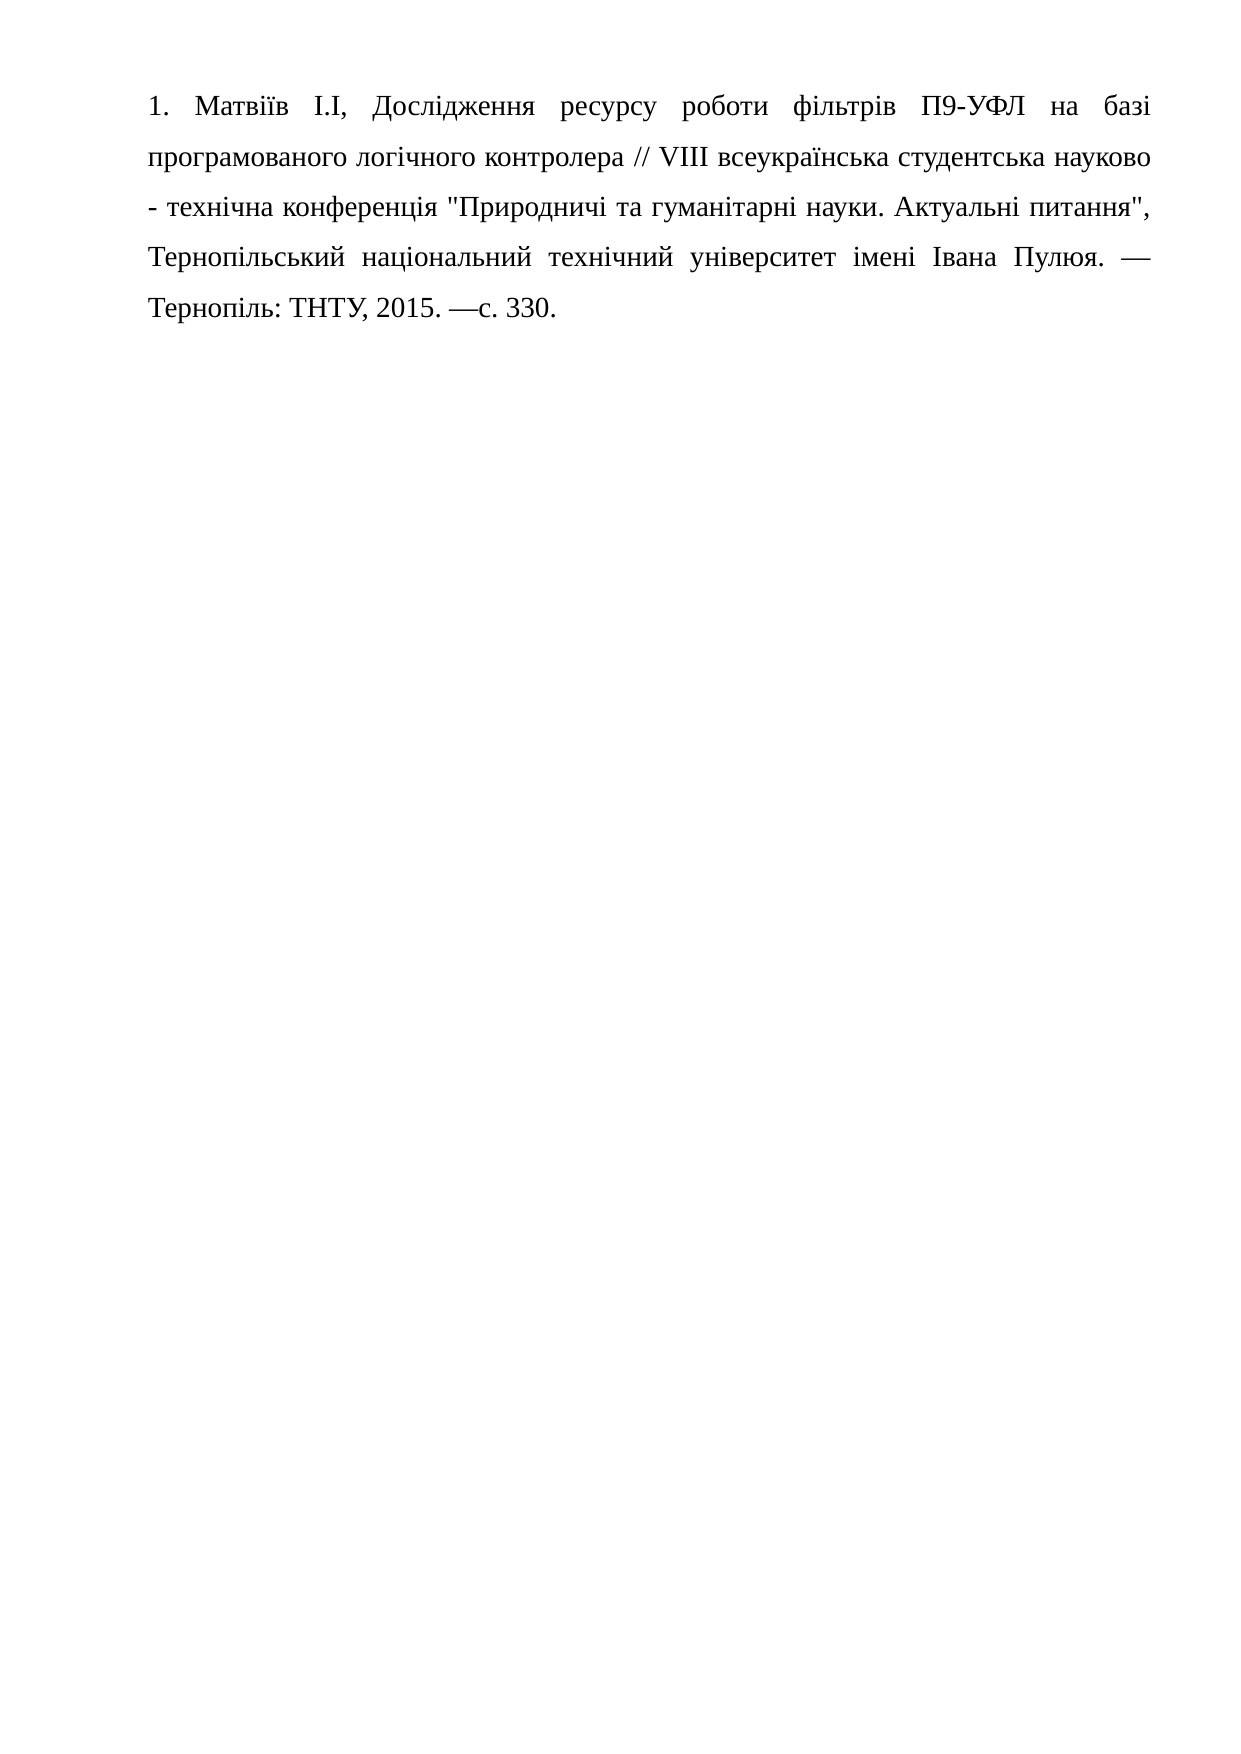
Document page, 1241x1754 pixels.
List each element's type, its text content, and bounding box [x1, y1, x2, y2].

text 1. Матвіїв І.І, Дослідження ресурсу роботи фільтрів П9-УФЛ на базі програмованого логічного контролера // VІІІ всеукраїнська студентська науково - технічна конференція "Природничі та гуманітарні науки. Актуальні питання", Тернопільський національний технічний університет імені Івана Пулюя. — Тернопіль: ТНТУ, 2015. —с. 330. [148, 88, 1152, 323]
